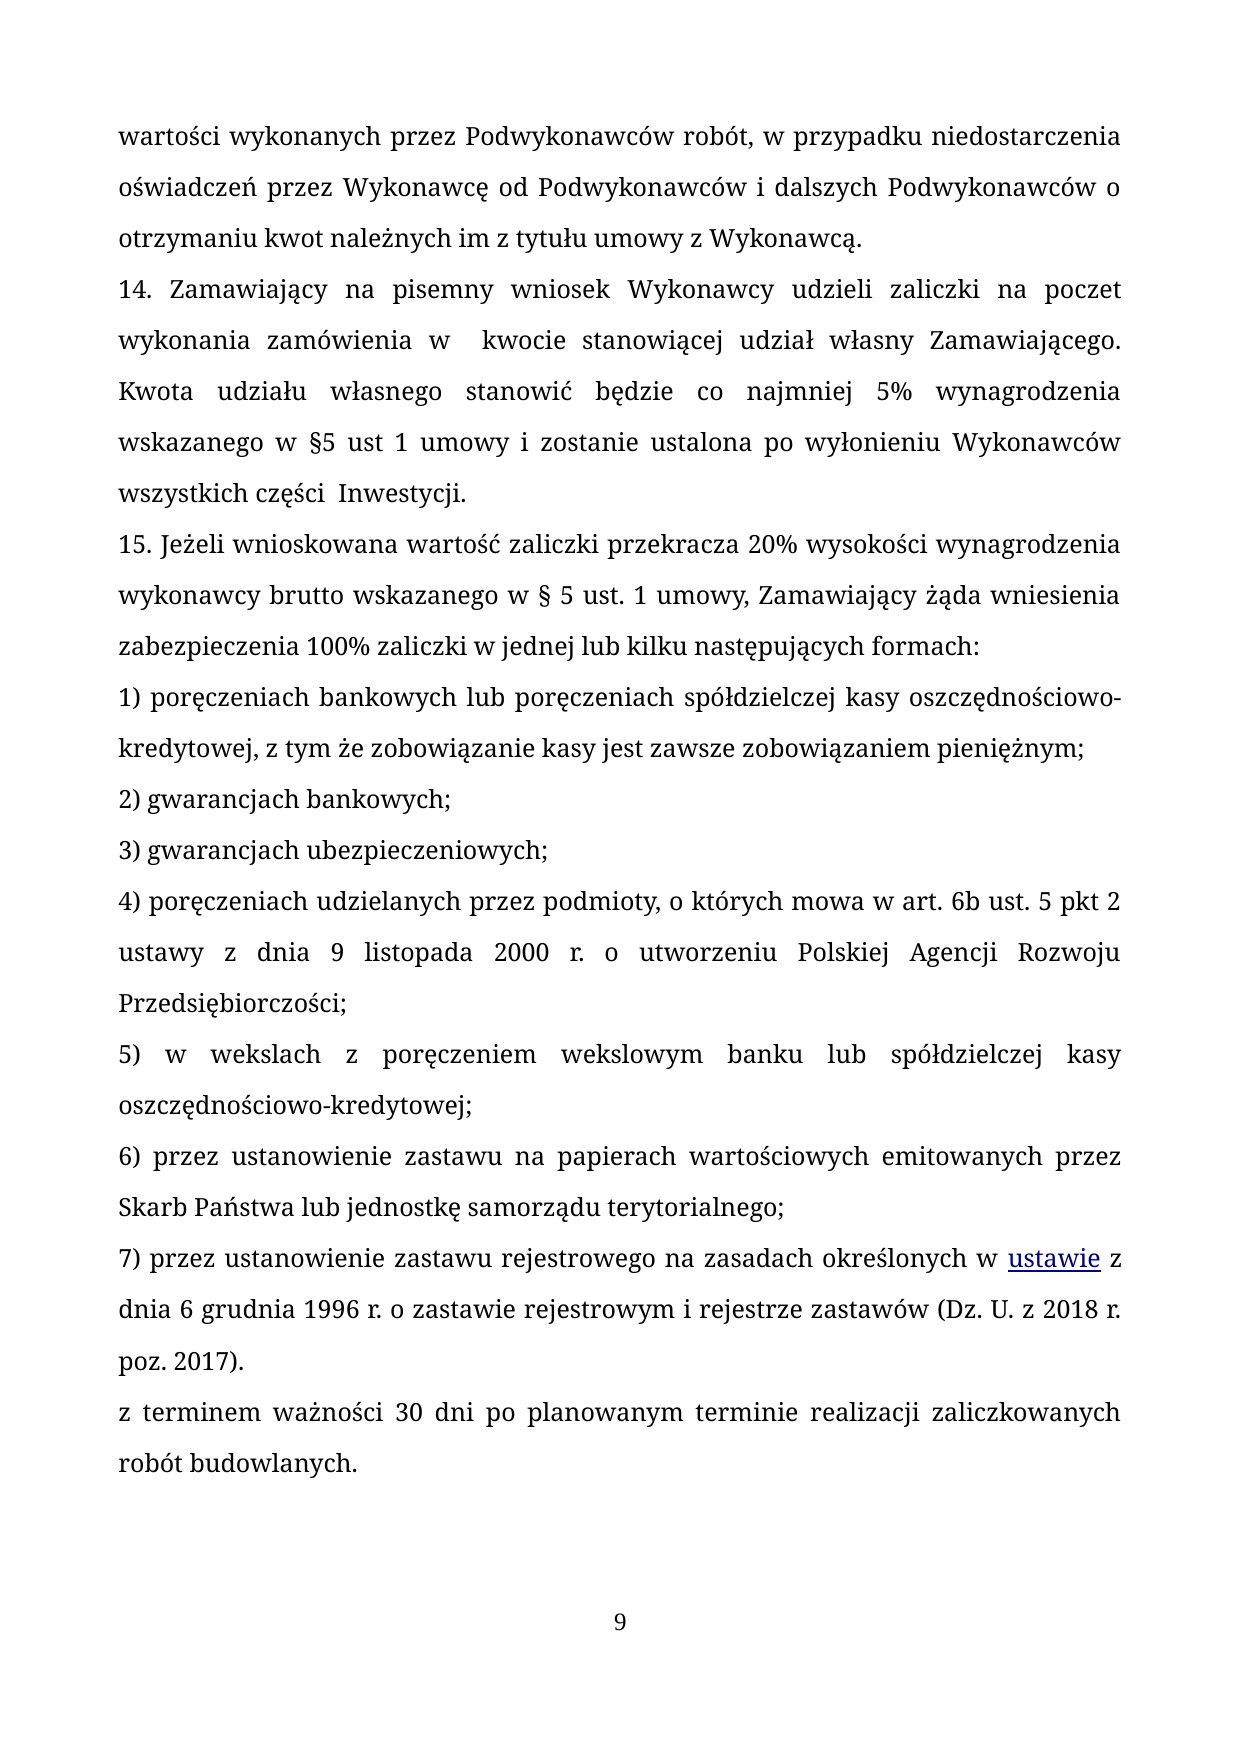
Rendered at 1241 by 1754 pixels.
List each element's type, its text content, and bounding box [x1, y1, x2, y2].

text 7) przez ustanowienie zastawu rejestrowego na zasadach określonych w ustawie z dnia 6 grudnia 1996 r. o zastawie rejestrowym i rejestrze zastawów (Dz. U. z 2018 r. poz. 2017). [118, 1241, 1122, 1377]
text 2) gwarancjach bankowych; [118, 782, 1122, 816]
text 1) poręczeniach bankowych lub poręczeniach spółdzielczej kasy oszczędnościowo-kredytowej, z tym że zobowiązanie kasy jest zawsze zobowiązaniem pieniężnym; [118, 679, 1122, 765]
text wartości wykonanych przez Podwykonawców robót, w przypadku niedostarczenia oświadczeń przez Wykonawcę od Podwykonawców i dalszych Podwykonawców o otrzymaniu kwot należnych im z tytułu umowy z Wykonawcą. [118, 118, 1122, 254]
text 3) gwarancjach ubezpieczeniowych; [118, 833, 1122, 867]
text 15. Jeżeli wnioskowana wartość zaliczki przekracza 20% wysokości wynagrodzenia wykonawcy brutto wskazanego w § 5 ust. 1 umowy, Zamawiający żąda wniesienia zabezpieczenia 100% zaliczki w jednej lub kilku następujących formach: [118, 526, 1122, 663]
text 5) w wekslach z poręczeniem wekslowym banku lub spółdzielczej kasy oszczędnościowo-kredytowej; [118, 1037, 1122, 1122]
text z terminem ważności 30 dni po planowanym terminie realizacji zaliczkowanych robót budowlanych. [118, 1394, 1122, 1479]
text 14. Zamawiający na pisemny wniosek Wykonawcy udzieli zaliczki na poczet wykonania zamówienia w kwocie stanowiącej udział własny Zamawiającego. Kwota udziału własnego stanowić będzie co najmniej 5% wynagrodzenia wskazanego w §5 ust 1 umowy i zostanie ustalona po wyłonieniu Wykonawców wszystkich części Inwestycji. [118, 271, 1122, 509]
text 4) poręczeniach udzielanych przez podmioty, o których mowa w art. 6b ust. 5 pkt 2 ustawy z dnia 9 listopada 2000 r. o utworzeniu Polskiej Agencji Rozwoju Przedsiębiorczości; [118, 884, 1122, 1020]
text 6) przez ustanowienie zastawu na papierach wartościowych emitowanych przez Skarb Państwa lub jednostkę samorządu terytorialnego; [118, 1139, 1122, 1224]
